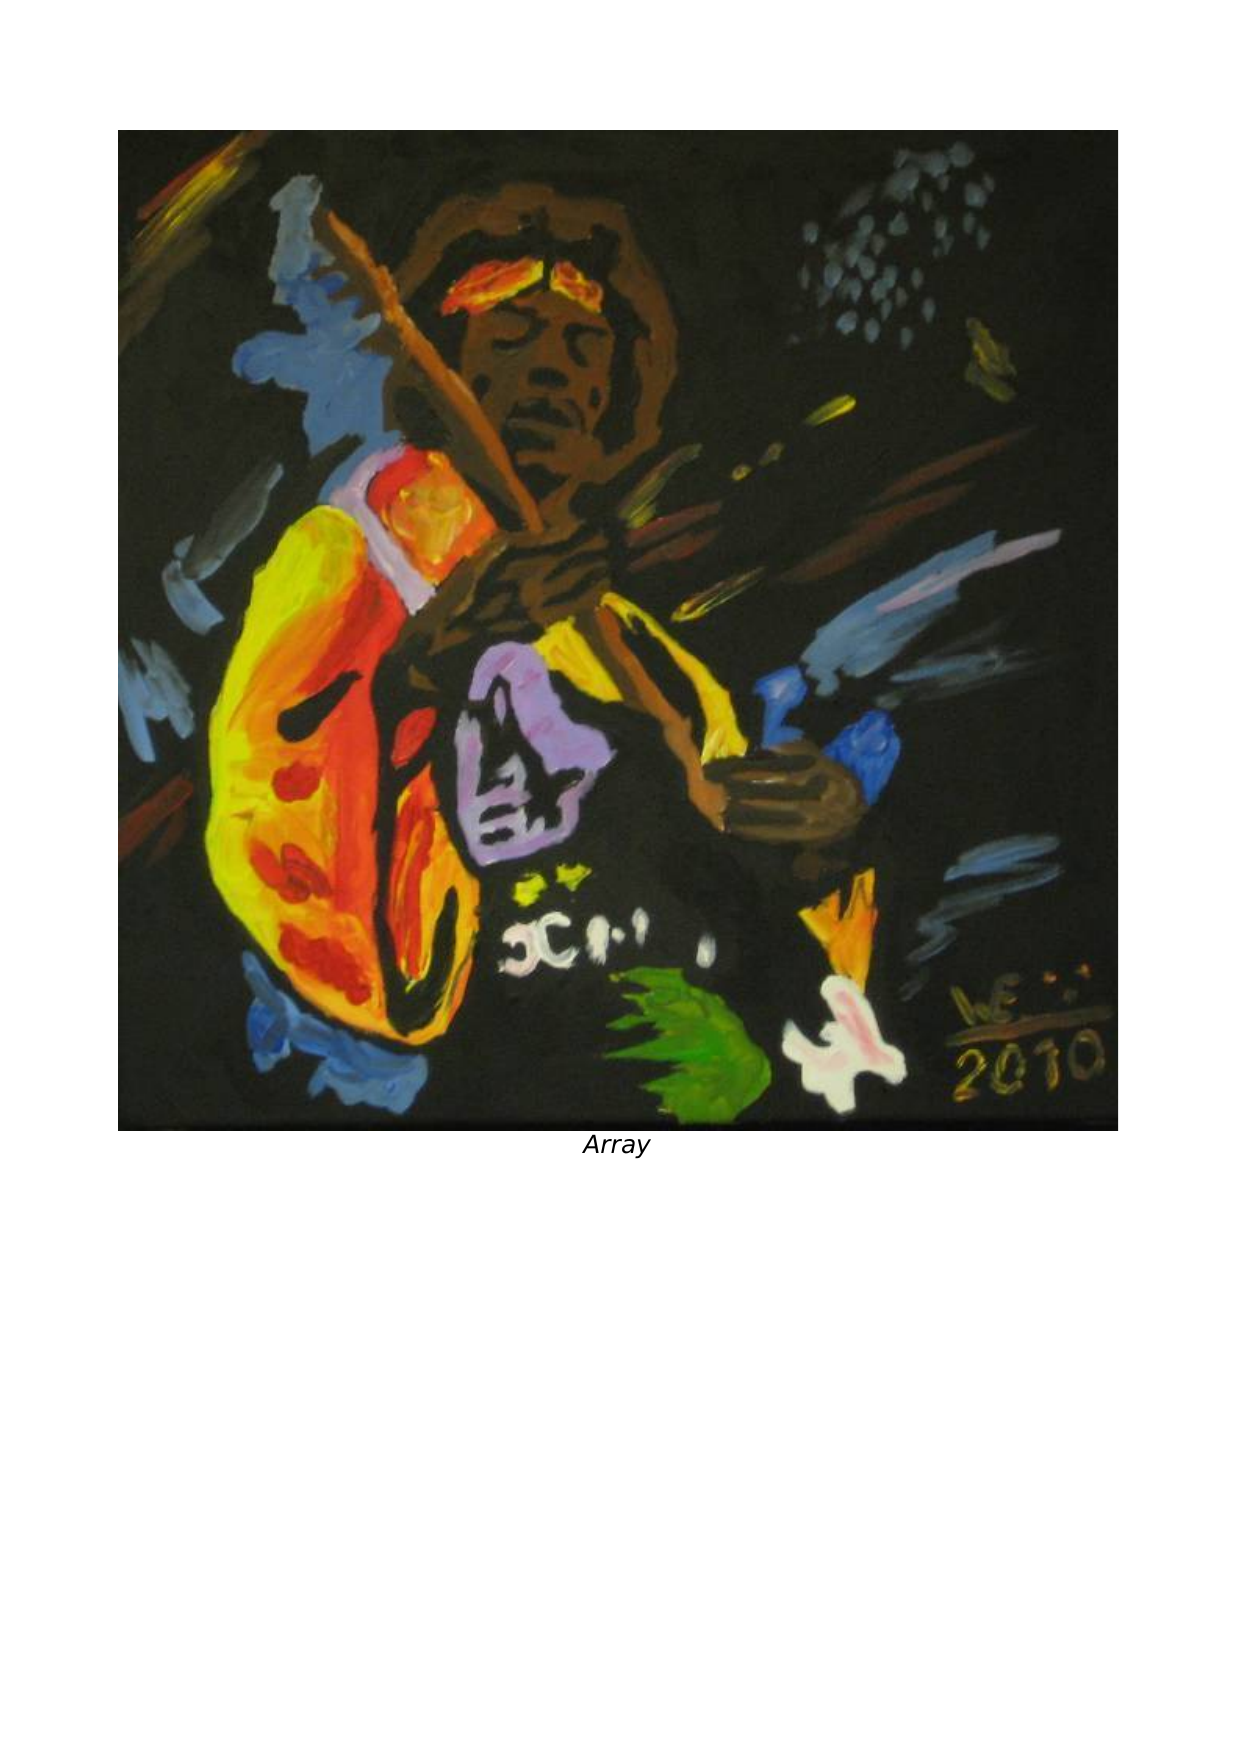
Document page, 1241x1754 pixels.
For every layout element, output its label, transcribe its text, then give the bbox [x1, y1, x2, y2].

text Array [118, 1131, 1118, 1160]
text [118, 118, 1122, 1160]
picture [118, 130, 1119, 1131]
